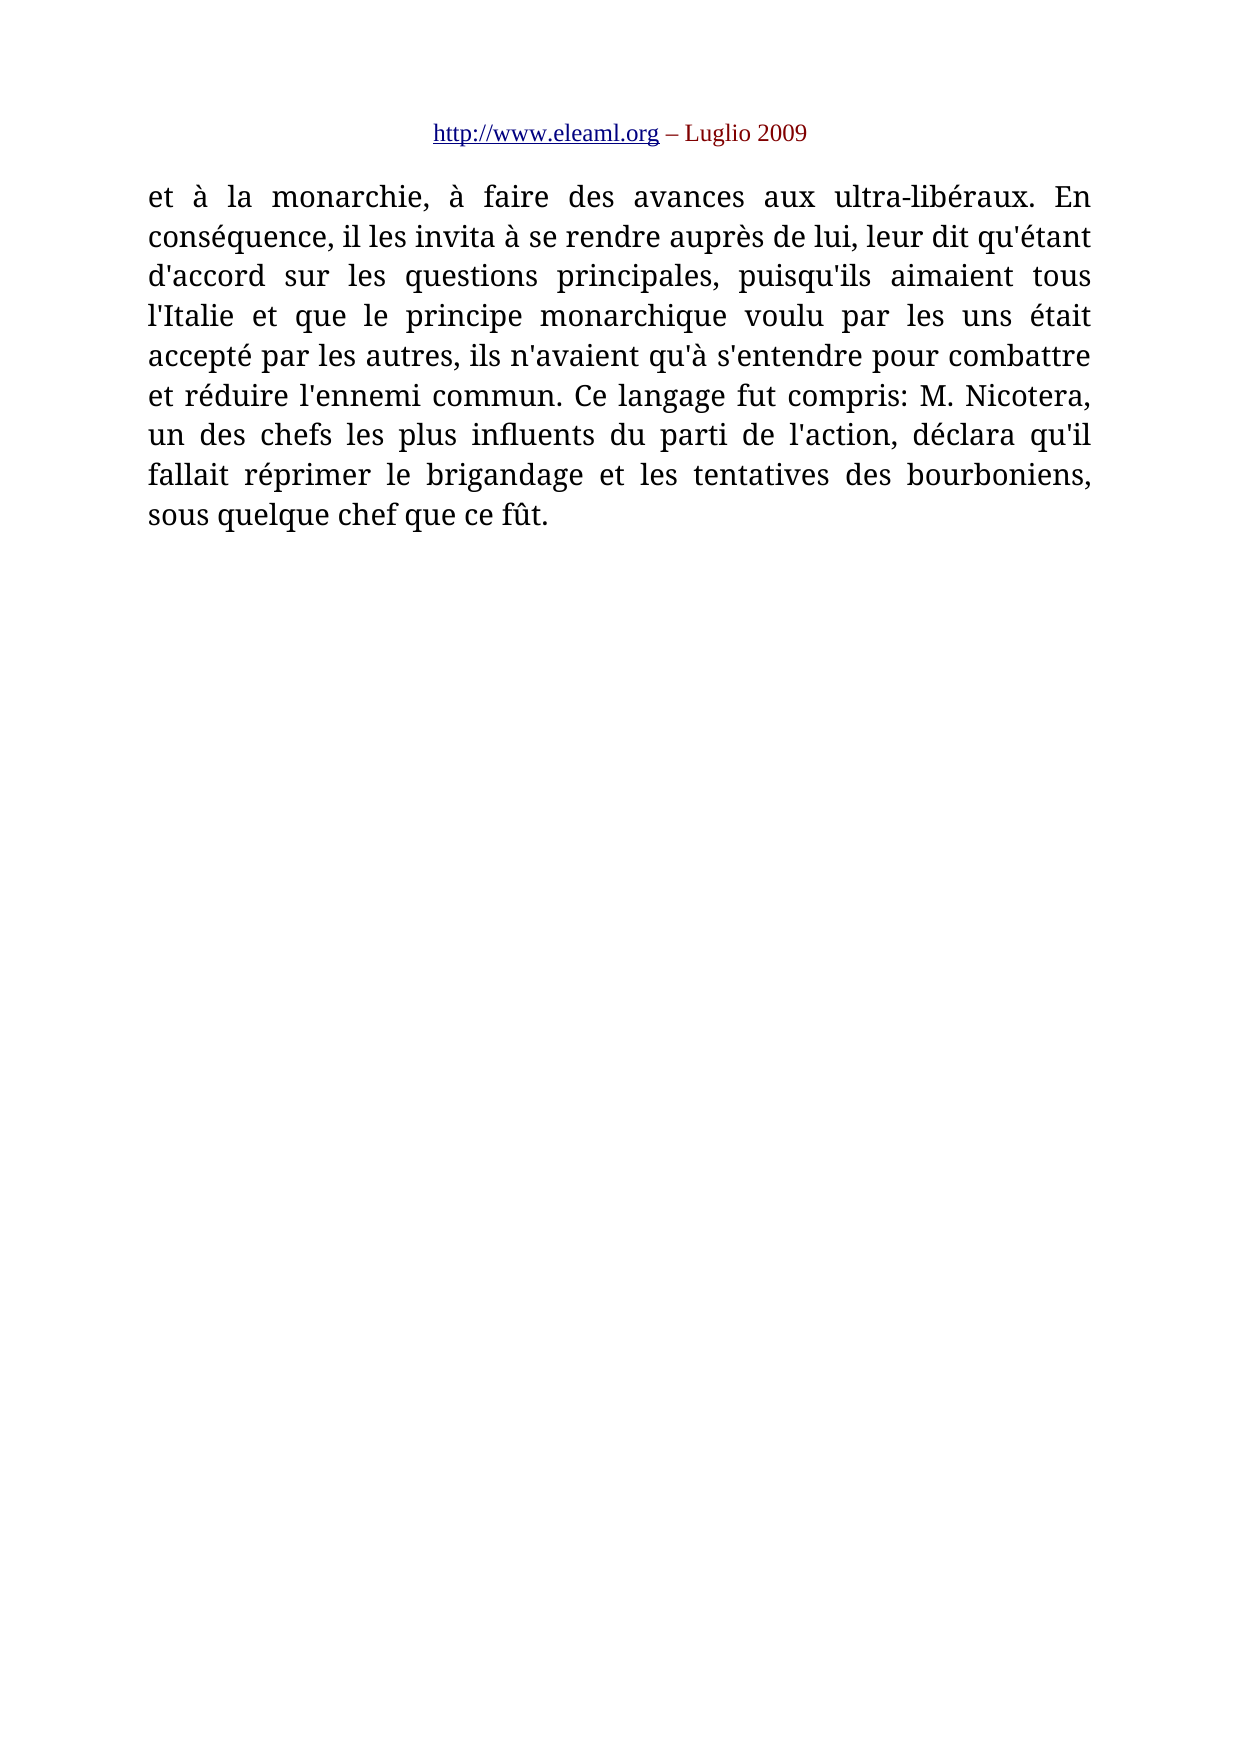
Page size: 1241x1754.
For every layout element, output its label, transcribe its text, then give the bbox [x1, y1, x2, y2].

text et à la monarchie, à faire des avances aux ultra-libéraux. En conséquence, il les invita à se rendre auprès de lui, leur dit qu'étant d'accord sur les questions principales, puisqu'ils aimaient tous l'Italie et que le principe monarchique voulu par les uns était accepté par les autres, ils n'avaient qu'à s'entendre pour combattre et réduire l'ennemi commun. Ce langage fut compris: M. Nicotera, un des chefs les plus influents du parti de l'action, déclara qu'il fallait réprimer le brigandage et les tentatives des bourboniens, sous quelque chef que ce fût. [148, 176, 1093, 533]
